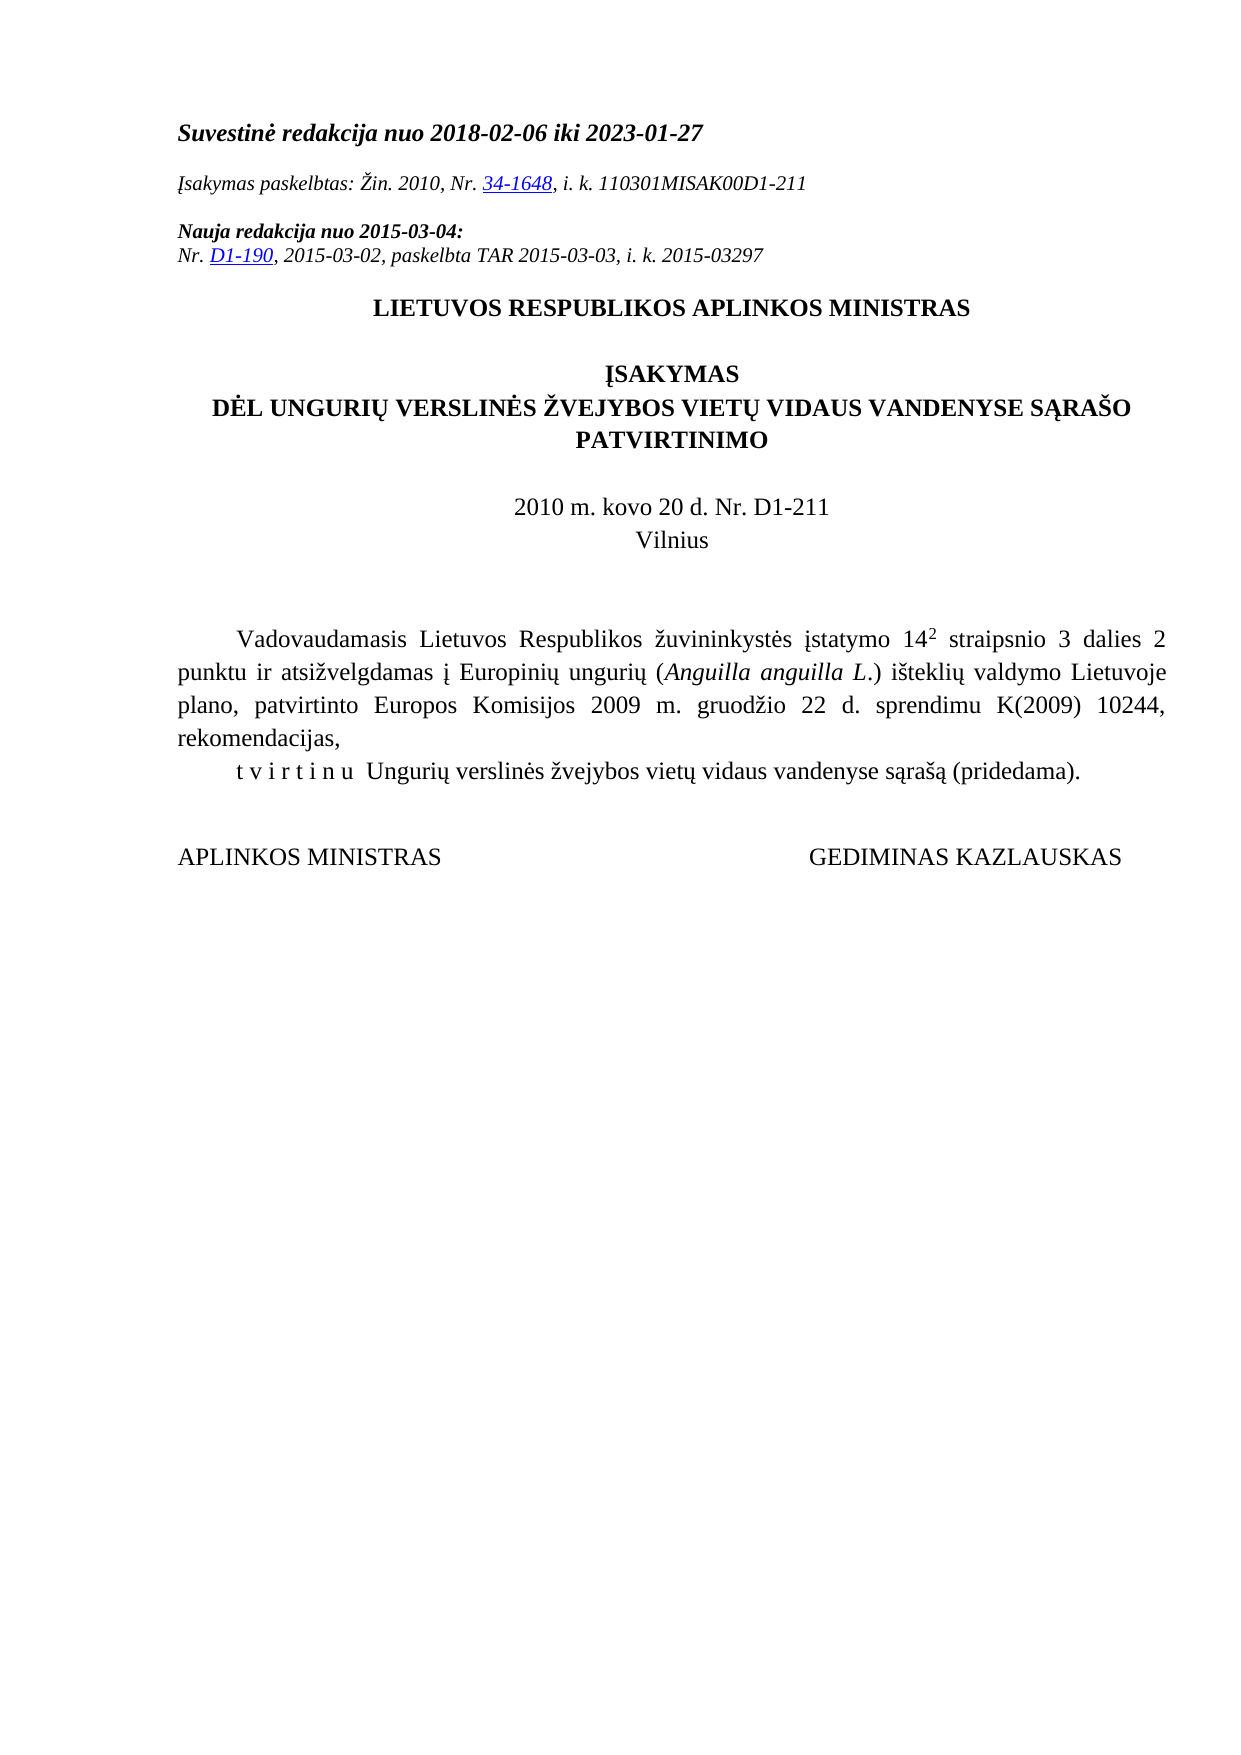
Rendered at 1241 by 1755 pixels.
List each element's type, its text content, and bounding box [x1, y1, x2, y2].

text Aplinkos ministras Gediminas Kazlauskas [177, 842, 1167, 871]
text LIETUVOS RESPUBLIKOS APLINKOS MINISTRAS [177, 293, 1167, 322]
text Įsakymas paskelbtas: Žin. 2010, Nr. 34-1648, i. k. 110301MISAK00D1-211 [177, 171, 1167, 195]
text Nauja redakcija nuo 2015-03-04: [177, 219, 1167, 243]
text DĖL UNGURIŲ VERSLINĖS ŽVEJYBOS VIETŲ VIDAUS VANDENYSE SĄRAŠO PATVIRTINIMO [177, 393, 1167, 454]
text ĮSAKYMAS [177, 359, 1167, 388]
text Nr. D1-190, 2015-03-02, paskelbta TAR 2015-03-03, i. k. 2015-03297 [177, 243, 1167, 267]
text Suvestinė redakcija nuo 2018-02-06 iki 2023-01-27 [177, 118, 1167, 147]
text Vadovaudamasis Lietuvos Respublikos žuvininkystės įstatymo 142 straipsnio 3 dalies 2 punktu ir atsižvelgdamas į Europinių ungurių (Anguilla anguilla L.) išteklių valdymo Lietuvoje plano, patvirtinto Europos Komisijos 2009 m. gruodžio 22 d. sprendimu K(2009) 10244, rekomendacijas, [177, 624, 1167, 752]
text Vilnius [177, 525, 1167, 553]
text 2010 m. kovo 20 d. Nr. D1-211 [177, 492, 1167, 520]
text t v i r t i n u Ungurių verslinės žvejybos vietų vidaus vandenyse sąrašą (pridedama). [177, 756, 1167, 784]
